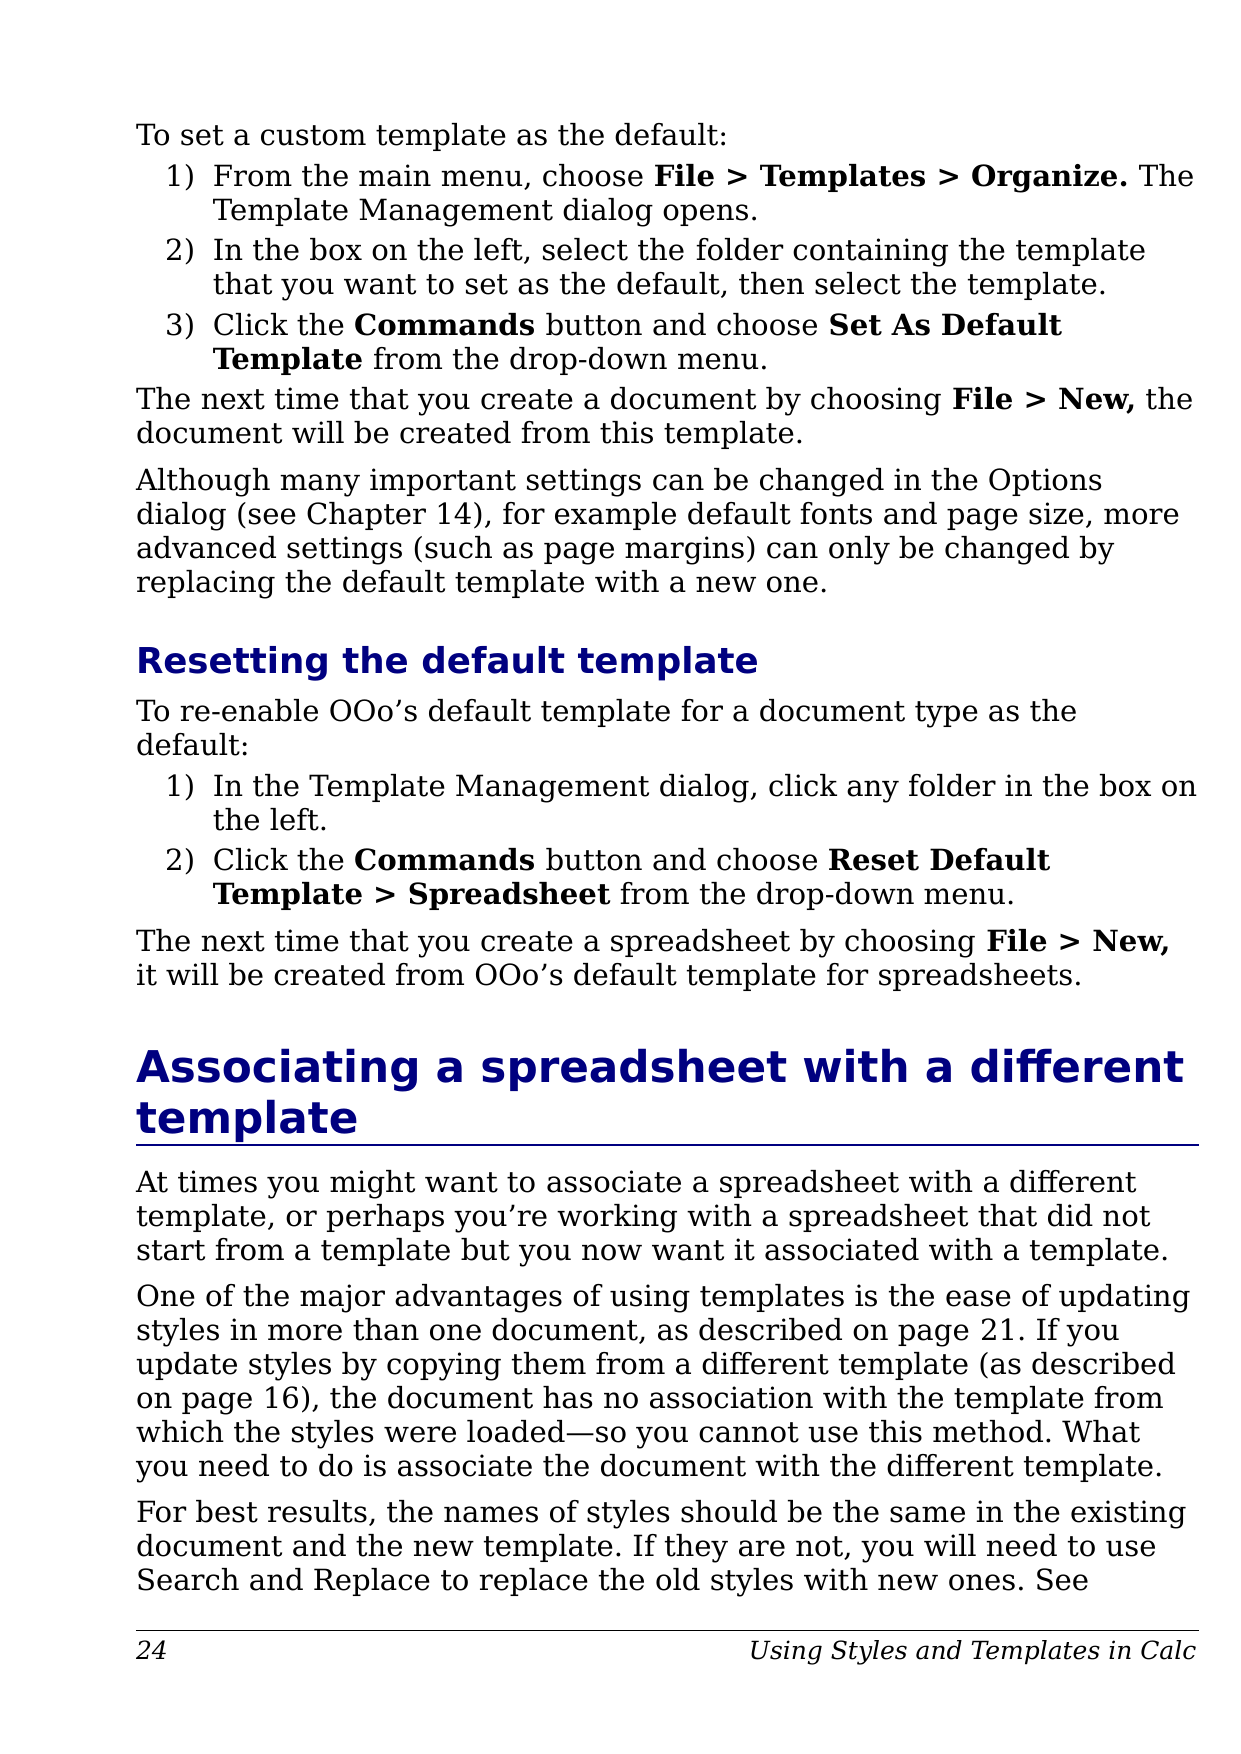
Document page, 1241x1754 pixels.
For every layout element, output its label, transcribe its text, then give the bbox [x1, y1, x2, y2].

list Click the Commands button and choose Reset Default Template > Spreadsheet from the drop-down menu. [195, 843, 1199, 912]
text At times you might want to associate a spreadsheet with a different template, or perhaps you’re working with a spreadsheet that did not start from a template but you now want it associated with a template. [136, 1165, 1199, 1267]
subtitle Resetting the default template [136, 641, 1199, 682]
text Although many important settings can be changed in the Options dialog (see Chapter 14), for example default fonts and page size, more advanced settings (such as page margins) can only be changed by replacing the default template with a new one. [136, 463, 1199, 599]
list Click the Commands button and choose Set As Default Template from the drop-down menu. [195, 307, 1199, 376]
list To set a custom template as the default: [136, 118, 1199, 152]
list In the box on the left, select the folder containing the template that you want to set as the default, then select the template. [195, 233, 1199, 301]
text The next time that you create a spreadsheet by choosing File > New, it will be created from OOo’s default template for spreadsheets. [136, 924, 1199, 992]
list From the main menu, choose File > Templates > Organize. The Template Management dialog opens. [195, 158, 1199, 227]
list In the Template Management dialog, click any folder in the box on the left. [195, 769, 1199, 837]
list To re-enable OOo’s default template for a document type as the default: [136, 694, 1199, 762]
text One of the major advantages of using templates is the ease of updating styles in more than one document, as described on page 21. If you update styles by copying them from a different template (as described on page 16), the document has no association with the template from which the styles were loaded—so you cannot use this method. What you need to do is associate the document with the different template. [136, 1279, 1199, 1483]
subtitle Associating a spreadsheet with a different template [136, 1042, 1199, 1144]
text For best results, the names of styles should be the same in the existing document and the new template. If they are not, you will need to use Search and Replace to replace the old styles with new ones. See [136, 1496, 1199, 1597]
text The next time that you create a document by choosing File > New, the document will be created from this template. [136, 382, 1199, 451]
